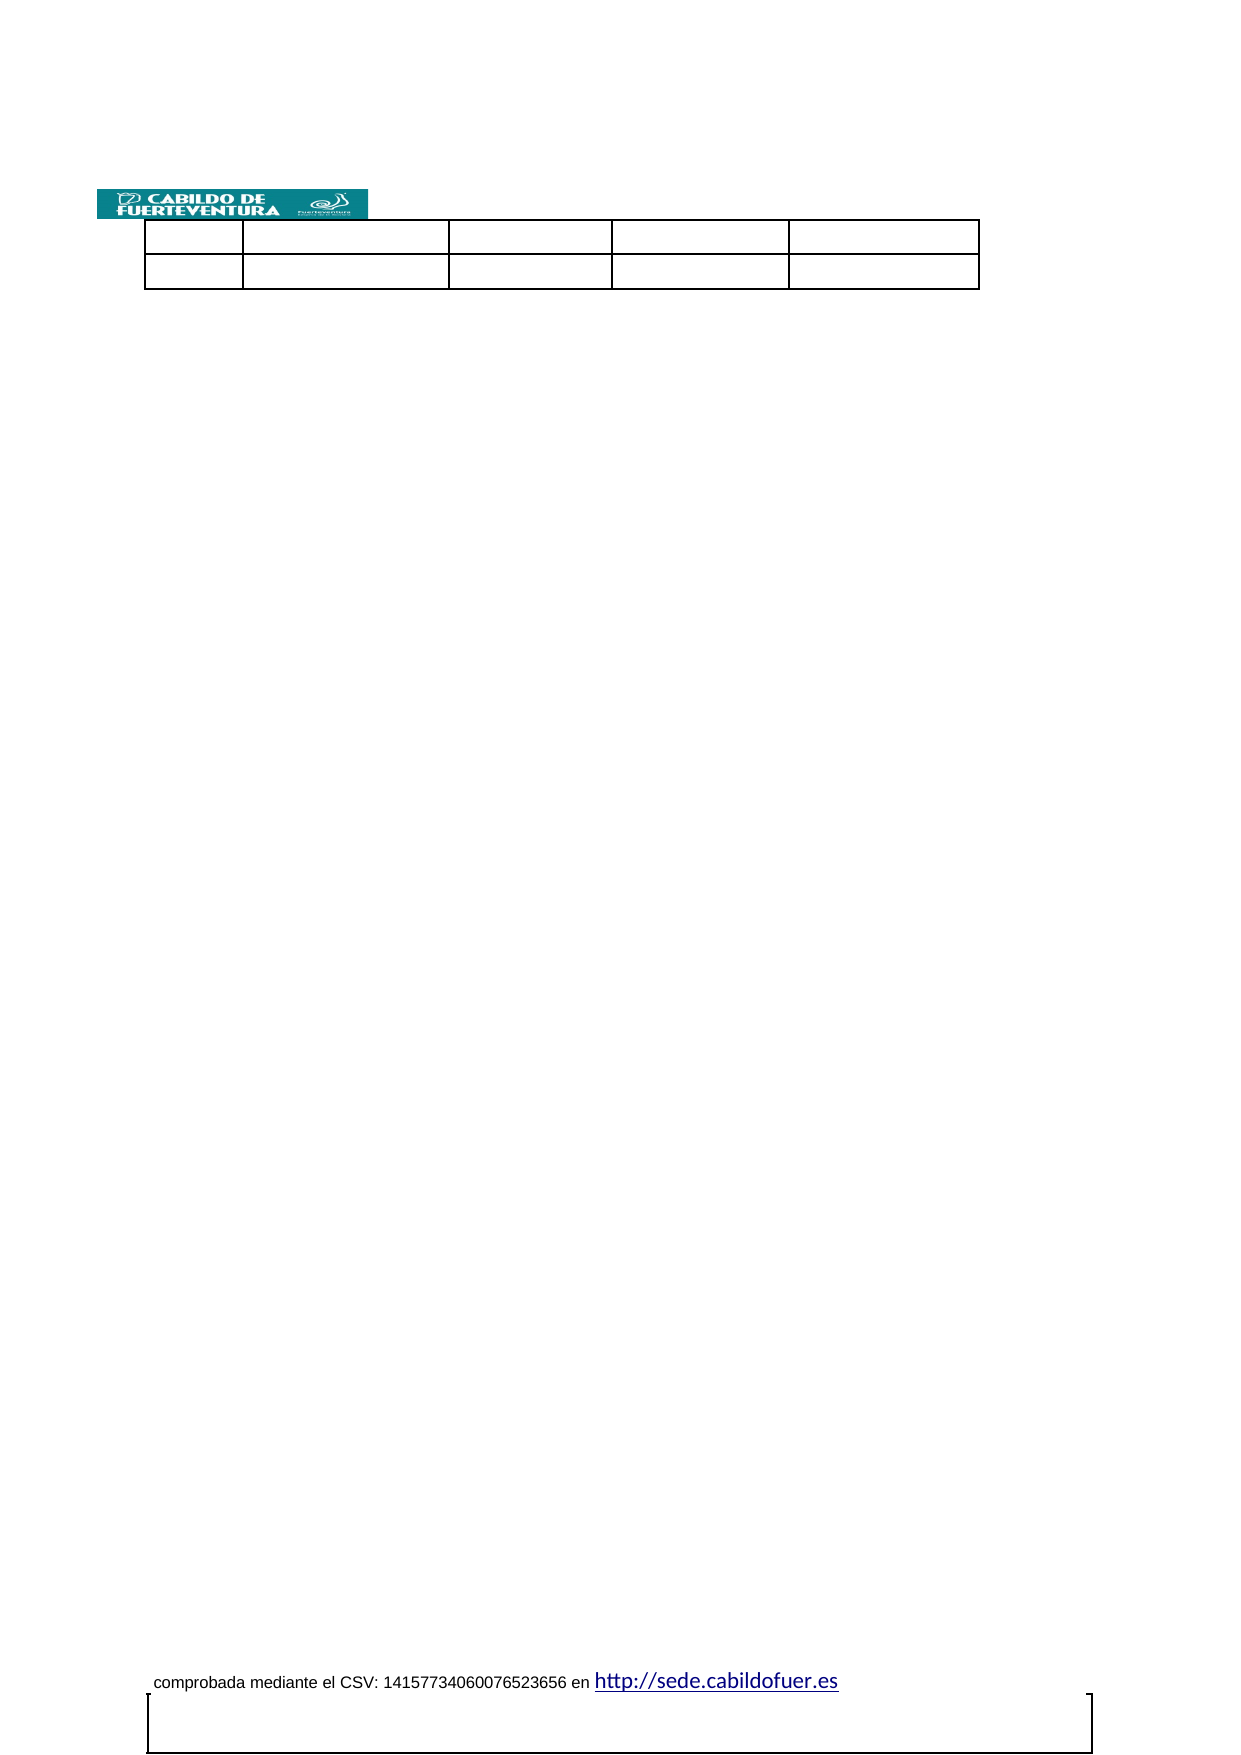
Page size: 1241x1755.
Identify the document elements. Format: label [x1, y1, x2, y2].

table_cell [146, 255, 242, 287]
table_cell [450, 255, 611, 287]
picture [97, 189, 369, 219]
table_cell [613, 255, 788, 287]
table_cell [613, 221, 788, 253]
table_cell [450, 221, 611, 253]
table_cell [244, 221, 448, 253]
table_cell [146, 221, 242, 253]
table_cell [790, 255, 978, 287]
table_cell [244, 255, 448, 287]
table_cell [790, 221, 978, 253]
